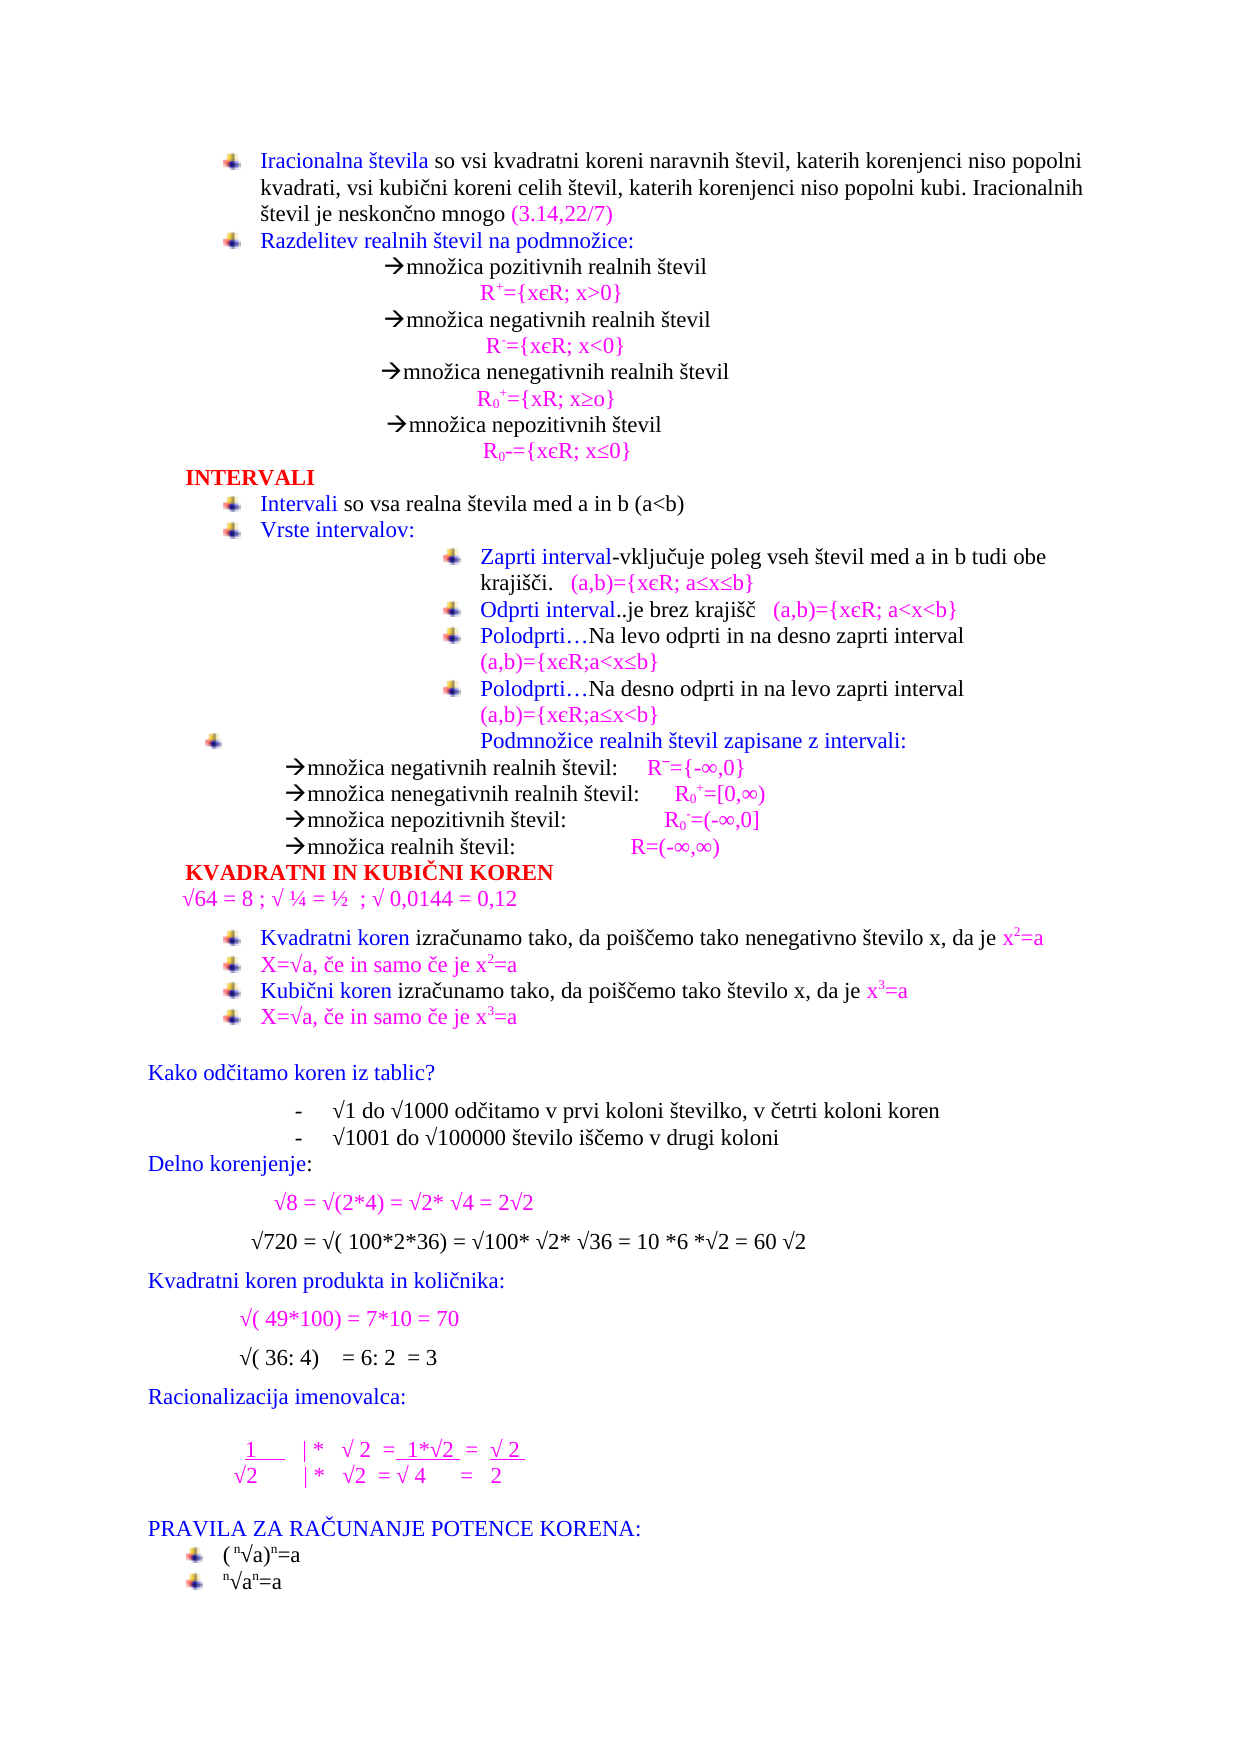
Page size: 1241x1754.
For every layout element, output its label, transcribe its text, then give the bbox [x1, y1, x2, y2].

picture [223, 231, 241, 249]
list Polodprti…Na desno odprti in na levo zaprti interval (a,b)={xєR;a≤x<b} [443, 675, 1093, 727]
list Iracionalna števila so vsi kvadratni koreni naravnih števil, katerih korenjenci niso popolni kvadrati, vsi kubični koreni celih števil, katerih korenjenci niso popolni kubi. Iracionalnih števil je neskončno mnogo (3.14,22/7) [223, 148, 1093, 227]
picture [223, 495, 241, 512]
picture [223, 521, 241, 539]
text PRAVILA ZA RAČUNANJE POTENCE KORENA: [148, 1515, 1093, 1541]
text √64 = 8 ; √ ¼ = ½ ; √ 0,0144 = 0,12 [148, 886, 1093, 912]
list √1 do √1000 odčitamo v prvi koloni številko, v četrti koloni koren [294, 1097, 1093, 1124]
list Intervali so vsa realna števila med a in b (a<b) [223, 490, 1093, 517]
list Odprti interval..je brez krajišč (a,b)={xєR; a<x<b} [443, 596, 1093, 622]
picture [223, 929, 241, 946]
text Racionalizacija imenovalca: [148, 1383, 1093, 1409]
text R0-={xєR; x≤0} [185, 437, 1093, 464]
text R+={xєR; x>0} [223, 279, 1093, 306]
list n√an=a [185, 1568, 1093, 1594]
text INTERVALI [185, 464, 1093, 490]
text Kvadratni koren produkta in količnika: [148, 1267, 1093, 1293]
text √( 49*100) = 7*10 = 70 [148, 1306, 1093, 1332]
list Polodprti…Na levo odprti in na desno zaprti interval (a,b)={xєR;a<x≤b} [443, 622, 1093, 675]
picture [205, 732, 222, 749]
list Podmnožice realnih števil zapisane z intervali: [204, 727, 1093, 754]
text Delno korenjenje: [148, 1150, 1093, 1176]
picture [186, 1572, 203, 1590]
text √720 = √( 100*2*36) = √100* √2* √36 = 10 *6 *√2 = 60 √2 [148, 1228, 1093, 1254]
picture [223, 981, 241, 999]
text Kako odčitamo koren iz tablic? [148, 1058, 1093, 1085]
list X=√a, če in samo če je x3=a [223, 1003, 1093, 1030]
list Razdelitev realnih števil na podmnožice: [223, 227, 1093, 253]
picture [223, 955, 241, 973]
list X=√a, če in samo če je x2=a [223, 951, 1093, 977]
text množica nepozitivnih števil [185, 411, 1093, 437]
picture [443, 626, 461, 644]
text R0+={xR; x≥o} [185, 385, 1093, 411]
picture [443, 600, 461, 617]
text množica realnih števil: R=(-∞,∞) [204, 833, 1093, 859]
text KVADRATNI IN KUBIČNI KOREN [185, 859, 1093, 886]
picture [443, 679, 461, 697]
picture [223, 1008, 241, 1025]
list Kubični koren izračunamo tako, da poiščemo tako število x, da je x3=a [223, 977, 1093, 1003]
list √1001 do √100000 število iščemo v drugi koloni [294, 1124, 1093, 1150]
picture [186, 1546, 203, 1563]
list Zaprti interval-vključuje poleg vseh števil med a in b tudi obe krajišči. (a,b)={xєR; a≤x≤b} [443, 543, 1093, 596]
text √8 = √(2*4) = √2* √4 = 2√2 [148, 1189, 1093, 1215]
text √2 | * √2 = √ 4 = 2 [148, 1462, 1093, 1489]
list ( n√a)n=a [185, 1541, 1093, 1568]
text R-={xєR; x<0} [223, 332, 1093, 358]
text 1 | * √ 2 = 1*√2 = √ 2 [148, 1436, 1093, 1462]
text množica nepozitivnih števil: R0-=(-∞,0] [204, 806, 1093, 833]
text množica pozitivnih realnih števil [223, 253, 1093, 279]
text √( 36: 4) = 6: 2 = 3 [148, 1344, 1093, 1371]
text množica nenegativnih realnih števil: R0+=[0,∞) [204, 780, 1093, 806]
text množica negativnih realnih števil: Rˉ={-∞,0} [204, 754, 1093, 780]
picture [223, 152, 241, 170]
text množica nenegativnih realnih števil [185, 358, 1093, 385]
list Kvadratni koren izračunamo tako, da poiščemo tako nenegativno število x, da je x2=a [223, 924, 1093, 951]
text množica negativnih realnih števil [223, 306, 1093, 332]
list Vrste intervalov: [223, 517, 1093, 543]
picture [443, 547, 461, 565]
